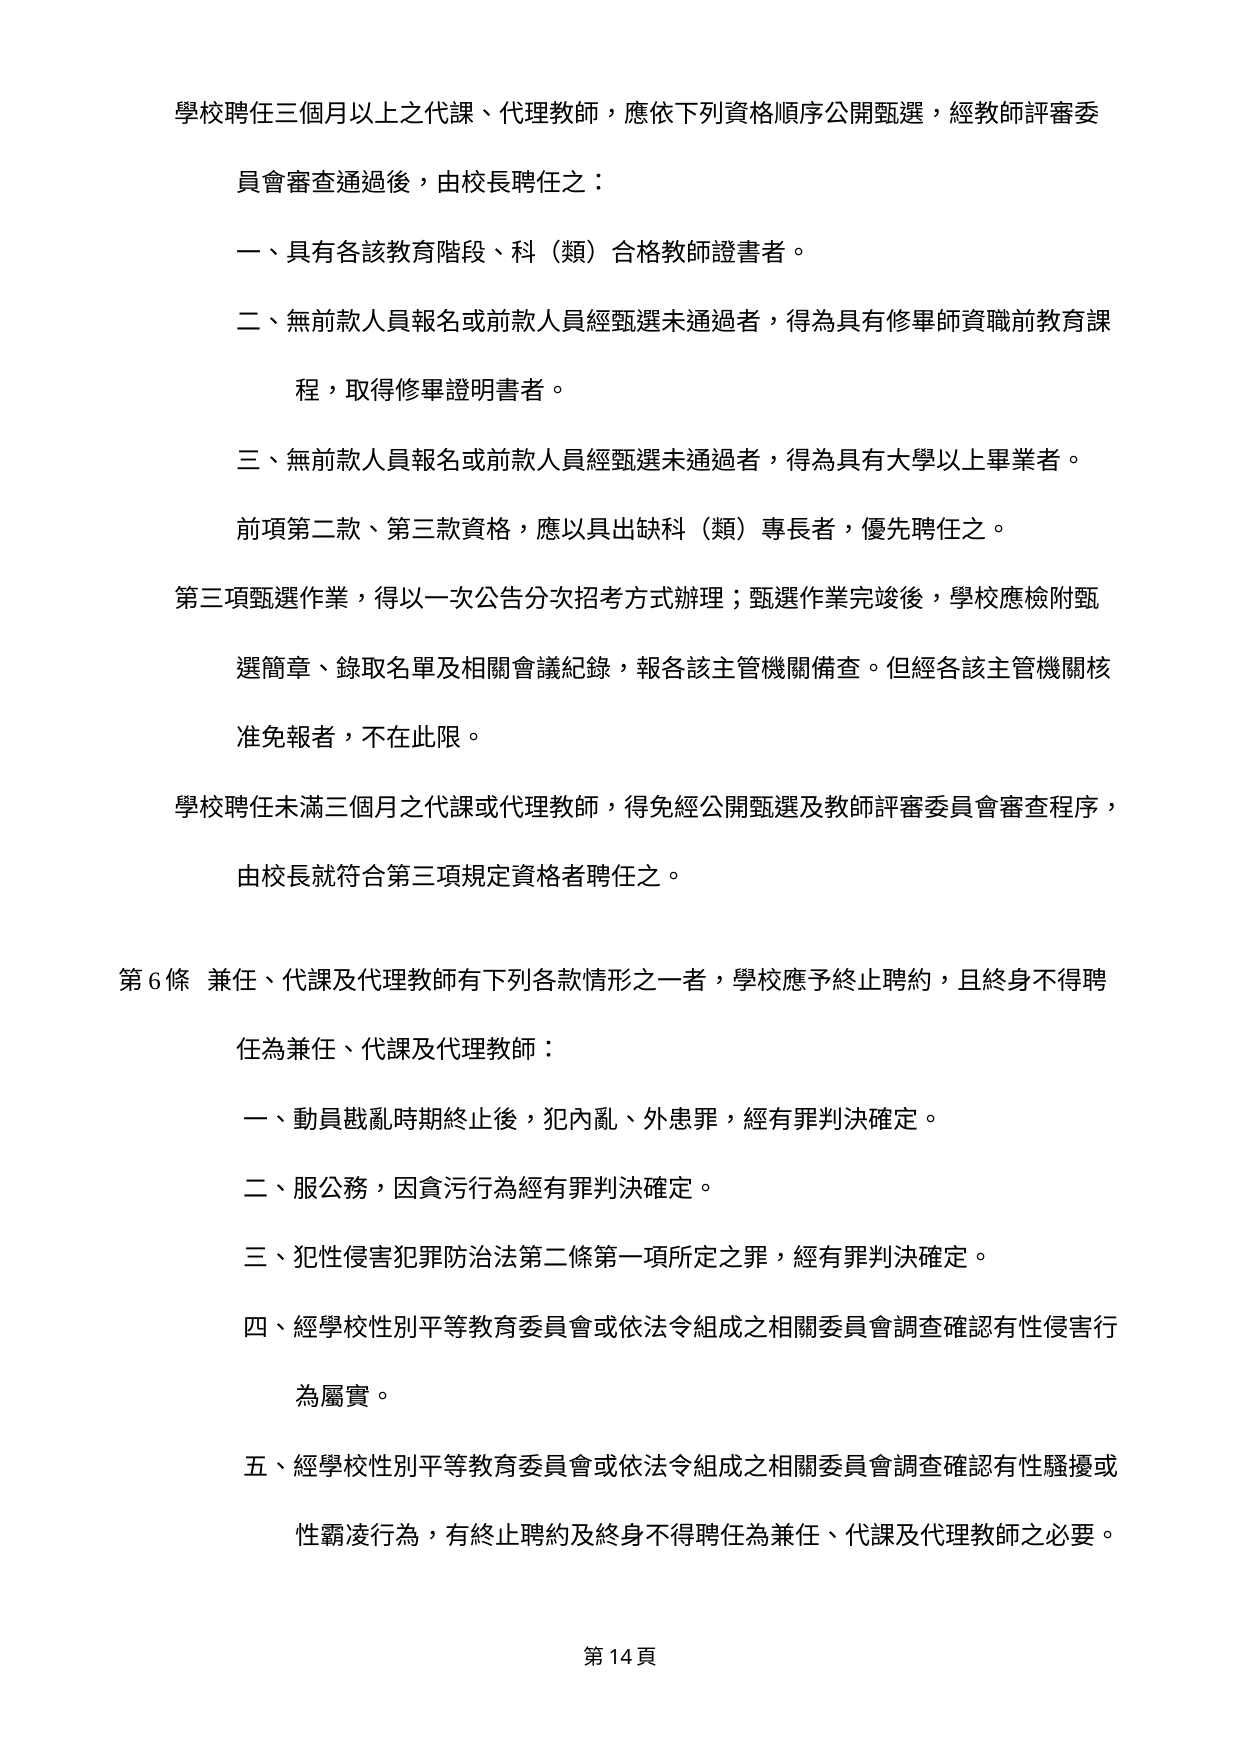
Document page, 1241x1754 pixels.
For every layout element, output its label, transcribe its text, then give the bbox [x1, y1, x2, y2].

text 第三項甄選作業，得以一次公告分次招考方式辦理；甄選作業完竣後，學校應檢附甄選簡章、錄取名單及相關會議紀錄，報各該主管機關備查。但經各該主管機關核准免報者，不在此限。 [118, 562, 1122, 770]
text 一、具有各該教育階段、科（類）合格教師證書者。 [236, 215, 1122, 285]
text 三、犯性侵害犯罪防治法第二條第一項所定之罪，經有罪判決確定。 [243, 1221, 1122, 1291]
text 第6條 兼任、代課及代理教師有下列各款情形之一者，學校應予終止聘約，且終身不得聘任為兼任、代課及代理教師： [118, 944, 1122, 1083]
text 四、經學校性別平等教育委員會或依法令組成之相關委員會調查確認有性侵害行為屬實。 [243, 1291, 1122, 1429]
text 學校聘任三個月以上之代課、代理教師，應依下列資格順序公開甄選，經教師評審委員會審查通過後，由校長聘任之： [118, 77, 1122, 215]
text 前項第二款、第三款資格，應以具出缺科（類）專長者，優先聘任之。 [236, 493, 1122, 562]
text 三、無前款人員報名或前款人員經甄選未通過者，得為具有大學以上畢業者。 [236, 423, 1122, 493]
text 五、經學校性別平等教育委員會或依法令組成之相關委員會調查確認有性騷擾或性霸凌行為，有終止聘約及終身不得聘任為兼任、代課及代理教師之必要。 [243, 1429, 1122, 1568]
text 二、無前款人員報名或前款人員經甄選未通過者，得為具有修畢師資職前教育課程，取得修畢證明書者。 [236, 285, 1122, 423]
text 學校聘任未滿三個月之代課或代理教師，得免經公開甄選及教師評審委員會審查程序，由校長就符合第三項規定資格者聘任之。 [118, 770, 1122, 909]
text 二、服公務，因貪污行為經有罪判決確定。 [243, 1152, 1122, 1221]
text 一、動員戡亂時期終止後，犯內亂、外患罪，經有罪判決確定。 [243, 1083, 1122, 1152]
